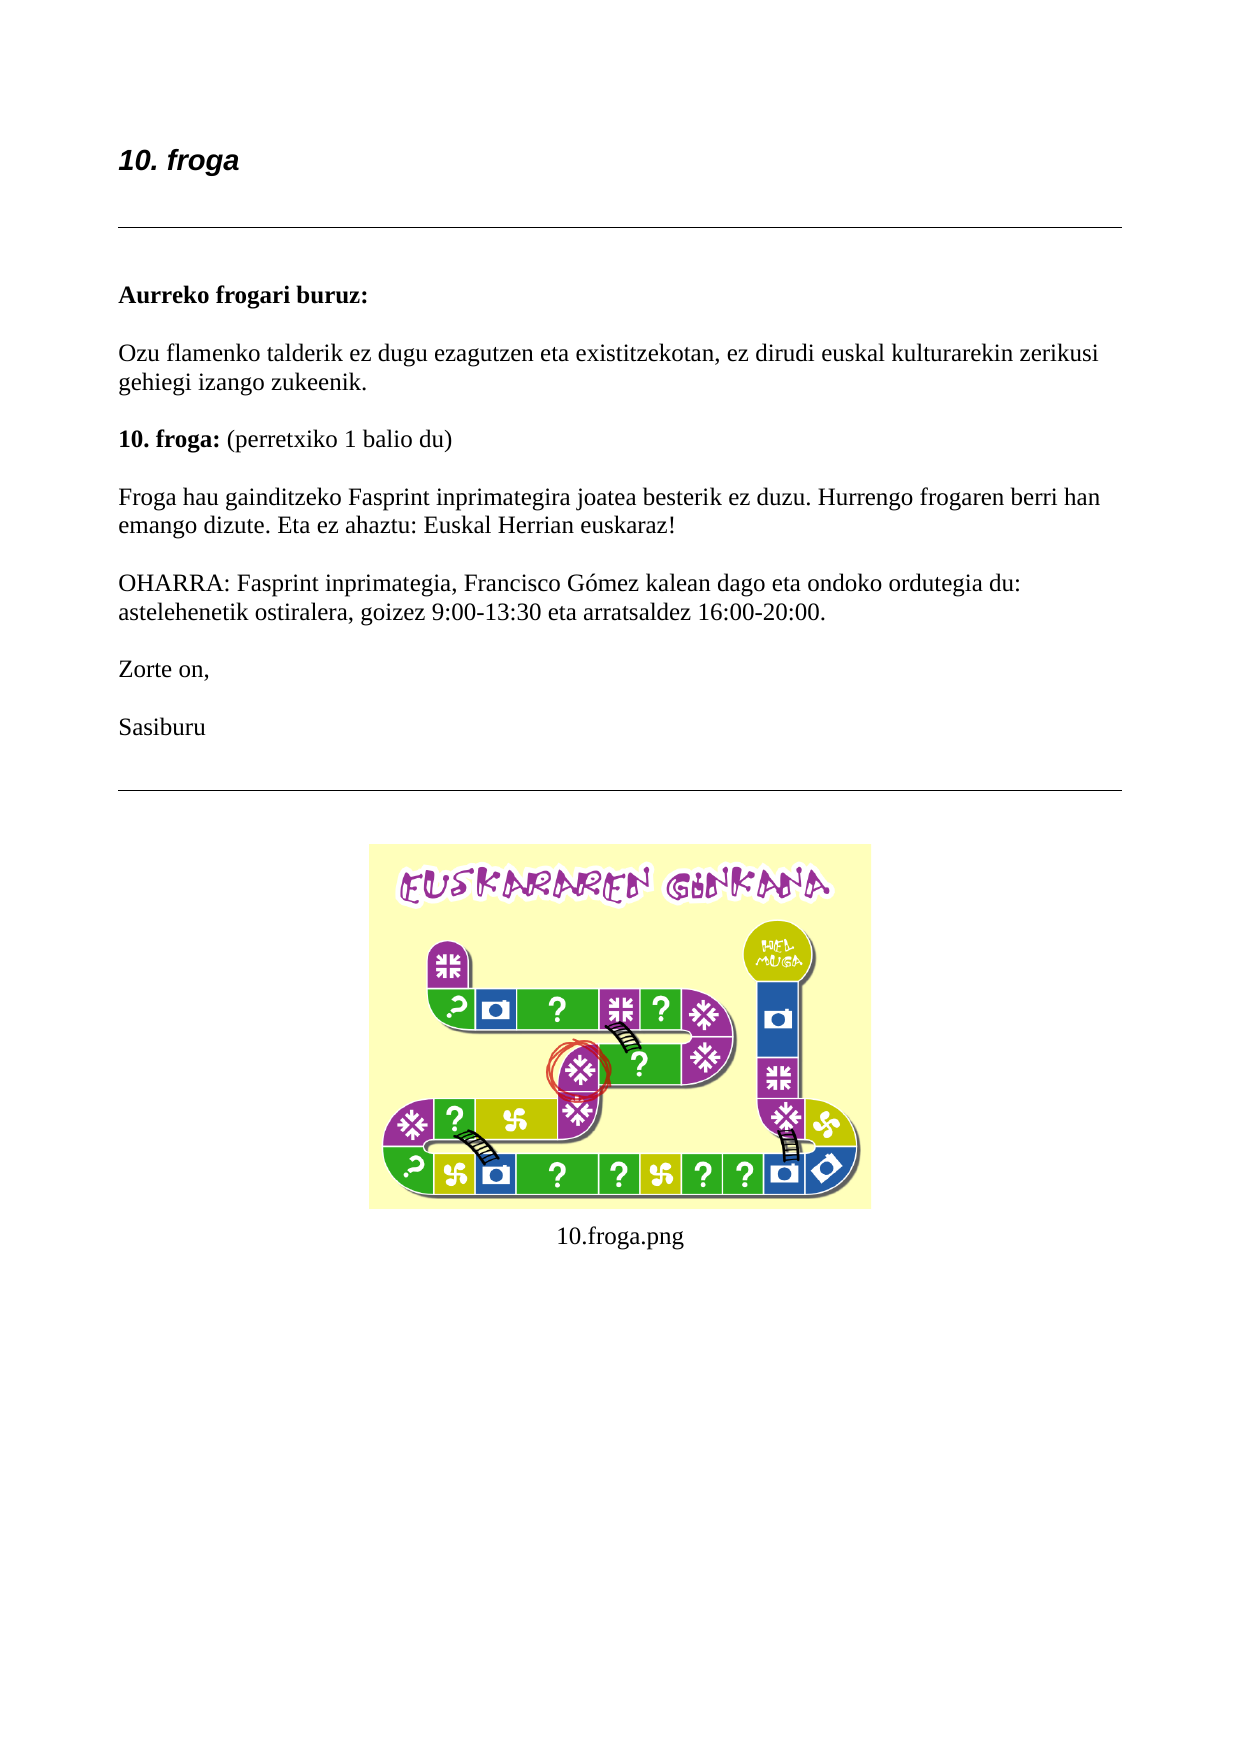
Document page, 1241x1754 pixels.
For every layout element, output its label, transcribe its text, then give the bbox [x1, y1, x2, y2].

text Aurreko frogari buruz: Ozu flamenko talderik ez dugu ezagutzen eta existitzekotan, ez dirudi euskal kulturarekin zerikusi gehiegi izango zukeenik. 10. froga: (perretxiko 1 balio du) Froga hau gainditzeko Fasprint inprimategira joatea besterik ez duzu. Hurrengo frogaren berri han emango dizute. Eta ez ahaztu: Euskal Herrian euskaraz! OHARRA: Fasprint inprimategia, Francisco Gómez kalean dago eta ondoko ordutegia du: astelehenetik ostiralera, goizez 9:00-13:30 eta arratsaldez 16:00-20:00. Zorte on, Sasiburu [118, 281, 1122, 741]
subtitle 10. froga [118, 143, 1122, 177]
picture [369, 844, 872, 1209]
text 10.froga.png [118, 1221, 1122, 1250]
